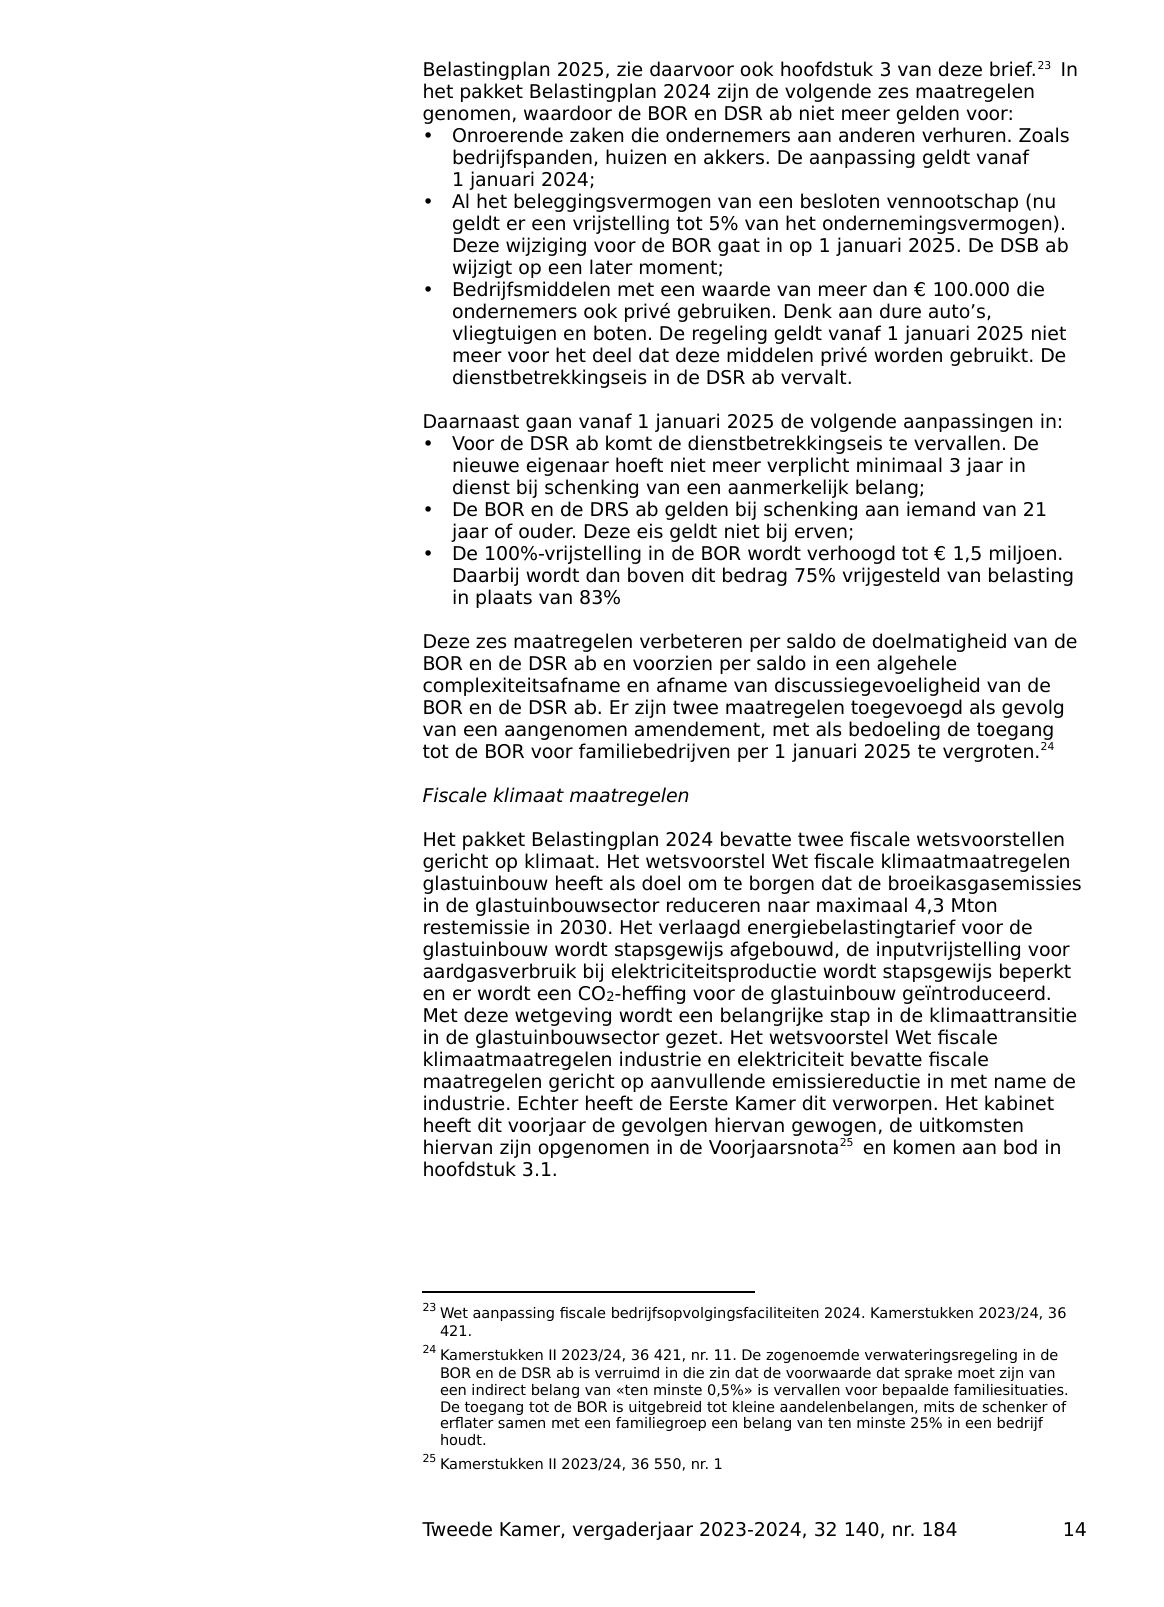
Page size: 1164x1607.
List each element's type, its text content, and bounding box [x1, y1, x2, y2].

text Kamerstukken II 2023/24, 36 421, nr. 11. De zogenoemde verwateringsregeling in de BOR en de DSR ab is verruimd in die zin dat de voorwaarde dat sprake moet zijn van een indirect belang van «ten minste 0,5%» is vervallen voor bepaalde familiesituaties. De toegang tot de BOR is uitgebreid tot kleine aandelenbelangen, mits de schenker of erflater samen met een familiegroep een belang van ten minste 25% in een bedrijf houdt. [422, 1343, 1087, 1449]
text Deze zes maatregelen verbeteren per saldo de doelmatigheid van de BOR en de DSR ab en voorzien per saldo in een algehele complexiteitsafname en afname van discussiegevoeligheid van de BOR en de DSR ab. Er zijn twee maatregelen toegevoegd als gevolg van een aangenomen amendement, met als bedoeling de toegang tot de BOR voor familiebedrijven per 1 januari 2025 te vergroten. [422, 631, 1087, 763]
text Daarnaast gaan vanaf 1 januari 2025 de volgende aanpassingen in: [422, 411, 1087, 433]
text • Onroerende zaken die ondernemers aan anderen verhuren. Zoals bedrijfspanden, huizen en akkers. De aanpassing geldt vanaf 1 januari 2024; [422, 125, 1087, 191]
text • Bedrijfsmiddelen met een waarde van meer dan € 100.000 die ondernemers ook privé gebruiken. Denk aan dure auto’s, vliegtuigen en boten. De regeling geldt vanaf 1 januari 2025 niet meer voor het deel dat deze middelen privé worden gebruikt. De dienstbetrekkingseis in de DSR ab vervalt. [422, 279, 1087, 389]
subtitle Fiscale klimaat maatregelen [422, 785, 1087, 807]
text Het pakket Belastingplan 2024 bevatte twee fiscale wetsvoorstellen gericht op klimaat. Het wetsvoorstel Wet fiscale klimaatmaatregelen glastuinbouw heeft als doel om te borgen dat de broeikasgasemissies in de glastuinbouwsector reduceren naar maximaal 4,3 Mton restemissie in 2030. Het verlaagd energiebelastingtarief voor de glastuinbouw wordt stapsgewijs afgebouwd, de inputvrijstelling voor aardgasverbruik bij elektriciteitsproductie wordt stapsgewijs beperkt en er wordt een CO2-heffing voor de glastuinbouw geïntroduceerd. Met deze wetgeving wordt een belangrijke stap in de klimaattransitie in de glastuinbouwsector gezet. Het wetsvoorstel Wet fiscale klimaatmaatregelen industrie en elektriciteit bevatte fiscale maatregelen gericht op aanvullende emissiereductie in met name de industrie. Echter heeft de Eerste Kamer dit verworpen. Het kabinet heeft dit voorjaar de gevolgen hiervan gewogen, de uitkomsten hiervan zijn opgenomen in de Voorjaarsnota en komen aan bod in hoofdstuk 3.1. [422, 829, 1087, 1181]
text • Al het beleggingsvermogen van een besloten vennootschap (nu geldt er een vrijstelling tot 5% van het ondernemingsvermogen). Deze wijziging voor de BOR gaat in op 1 januari 2025. De DSB ab wijzigt op een later moment; [422, 191, 1087, 279]
text • De BOR en de DRS ab gelden bij schenking aan iemand van 21 jaar of ouder. Deze eis geldt niet bij erven; [422, 499, 1087, 543]
text Wet aanpassing fiscale bedrijfsopvolgingsfaciliteiten 2024. Kamerstukken 2023/24, 36 421. [422, 1301, 1087, 1340]
text • De 100%-vrijstelling in de BOR wordt verhoogd tot € 1,5 miljoen. Daarbij wordt dan boven dit bedrag 75% vrijgesteld van belasting in plaats van 83% [422, 543, 1087, 609]
text Kamerstukken II 2023/24, 36 550, nr. 1 [422, 1452, 1087, 1474]
text • Voor de DSR ab komt de dienstbetrekkingseis te vervallen. De nieuwe eigenaar hoeft niet meer verplicht minimaal 3 jaar in dienst bij schenking van een aanmerkelijk belang; [422, 433, 1087, 499]
text Belastingplan 2025, zie daarvoor ook hoofdstuk 3 van deze brief. In het pakket Belastingplan 2024 zijn de volgende zes maatregelen genomen, waardoor de BOR en DSR ab niet meer gelden voor: [422, 59, 1087, 125]
